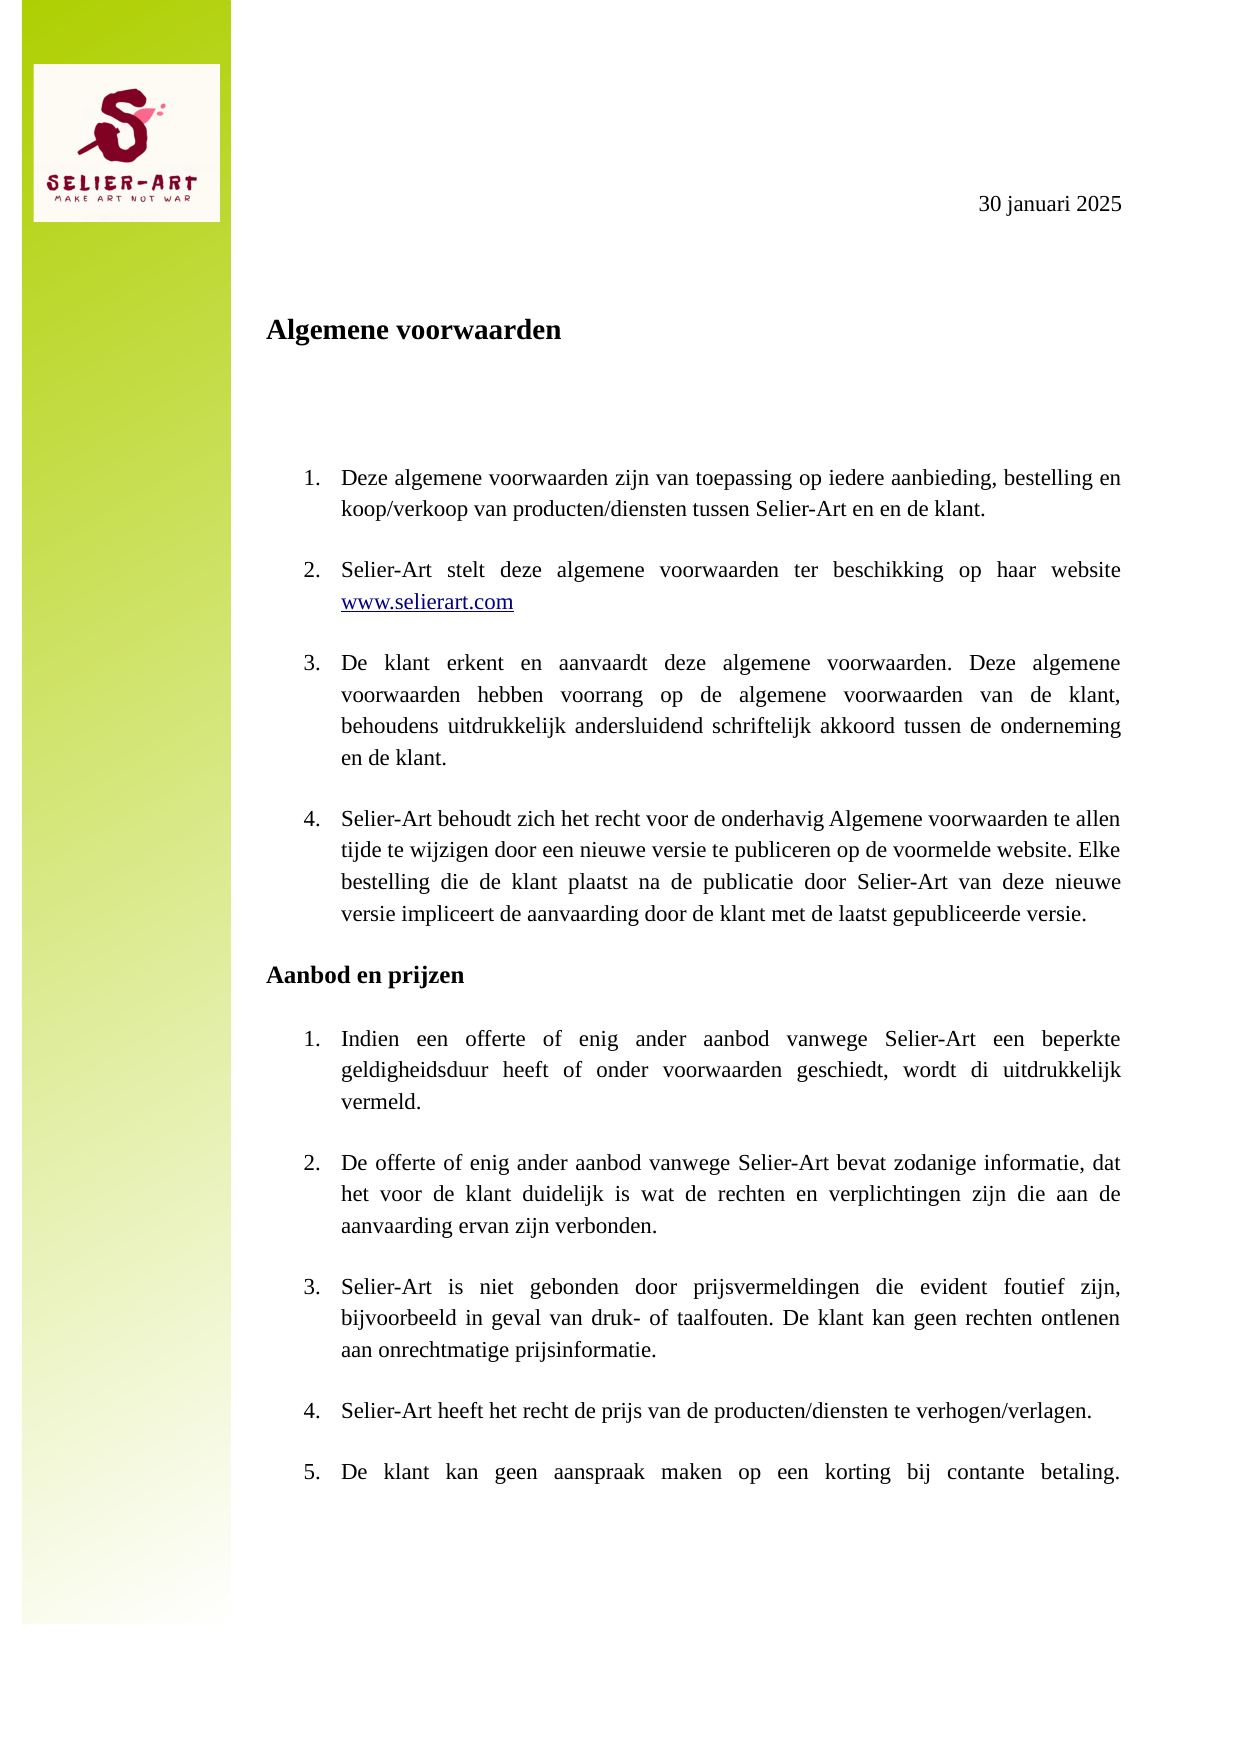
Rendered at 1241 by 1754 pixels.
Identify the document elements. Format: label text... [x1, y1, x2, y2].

picture [33, 64, 220, 222]
list Selier-Art stelt deze algemene voorwaarden ter beschikking op haar website www.selierart.com [303, 557, 1122, 614]
list Deze algemene voorwaarden zijn van toepassing op iedere aanbieding, bestelling en koop/verkoop van producten/diensten tussen Selier-Art en en de klant. [303, 464, 1122, 522]
text 30 januari 2025 [266, 190, 1122, 217]
list Selier-Art heeft het recht de prijs van de producten/diensten te verhogen/verlagen. [303, 1397, 1122, 1423]
list De klant erkent en aanvaardt deze algemene voorwaarden. Deze algemene voorwaarden hebben voorrang op de algemene voorwaarden van de klant, behoudens uitdrukkelijk andersluidend schriftelijk akkoord tussen de onderneming en de klant. [303, 649, 1122, 770]
list De offerte of enig ander aanbod vanwege Selier-Art bevat zodanige informatie, dat het voor de klant duidelijk is wat de rechten en verplichtingen zijn die aan de aanvaarding ervan zijn verbonden. [303, 1149, 1122, 1238]
list Selier-Art behoudt zich het recht voor de onderhavig Algemene voorwaarden te allen tijde te wijzigen door een nieuwe versie te publiceren op de voormelde website. Elke bestelling die de klant plaatst na de publicatie door Selier-Art van deze nieuwe versie impliceert de aanvaarding door de klant met de laatst gepubliceerde versie. [303, 805, 1122, 926]
text Algemene voorwaarden [266, 312, 1122, 346]
list Indien een offerte of enig ander aanbod vanwege Selier-Art een beperkte geldigheidsduur heeft of onder voorwaarden geschiedt, wordt di uitdrukkelijk vermeld. [303, 1024, 1122, 1114]
list De klant kan geen aanspraak maken op een korting bij contante betaling. [303, 1458, 1122, 1516]
list Selier-Art is niet gebonden door prijsvermeldingen die evident foutief zijn, bijvoorbeeld in geval van druk- of taalfouten. De klant kan geen rechten ontlenen aan onrechtmatige prijsinformatie. [303, 1273, 1122, 1362]
text Aanbod en prijzen [266, 961, 1122, 989]
